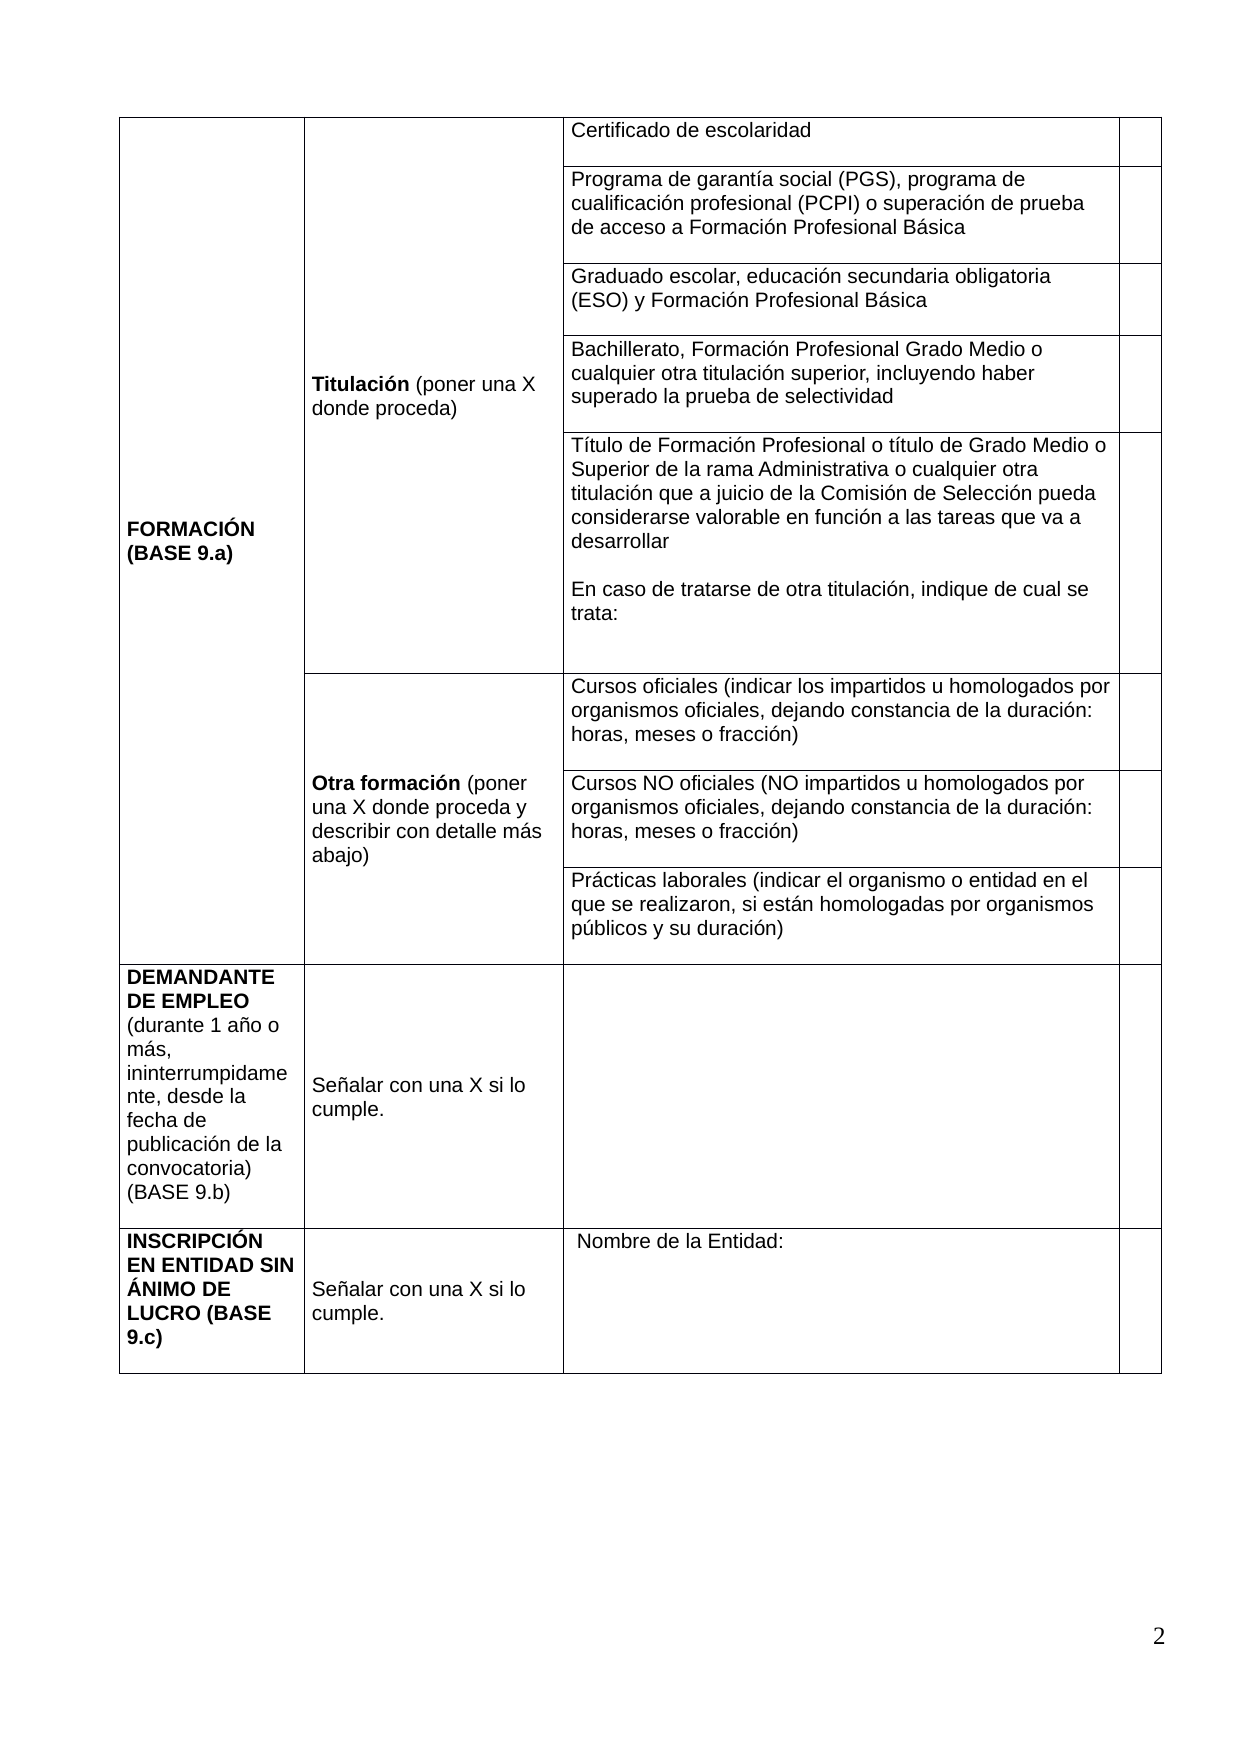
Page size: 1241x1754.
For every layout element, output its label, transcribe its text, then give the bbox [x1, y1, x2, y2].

table_cell Señalar con una X si lo cumple. [305, 965, 563, 1228]
table_cell Título de Formación Profesional o título de Grado Medio o Superior de la rama Administrativa o cualquier otra titulación que a juicio de la Comisión de Selección pueda considerarse valorable en función a las tareas que va a desarrollar En caso de tratarse de otra titulación, indique de cual se trata: [564, 433, 1119, 673]
table_cell Cursos NO oficiales (NO impartidos u homologados por organismos oficiales, dejando constancia de la duración: horas, meses o fracción) [564, 771, 1119, 867]
table_cell Nombre de la Entidad: [564, 1229, 1119, 1373]
table_cell [1120, 433, 1161, 673]
table_cell [564, 965, 1119, 1228]
table_cell [1120, 336, 1161, 432]
table_header FORMACIÓN (BASE 9.a) [120, 118, 304, 963]
table_header Titulación (poner una X donde proceda) [305, 118, 563, 673]
table_cell [1120, 674, 1161, 770]
table_cell [1120, 167, 1161, 262]
table_cell Señalar con una X si lo cumple. [305, 1229, 563, 1373]
table_cell [1120, 868, 1161, 963]
table_cell Prácticas laborales (indicar el organismo o entidad en el que se realizaron, si están homologadas por organismos públicos y su duración) [564, 868, 1119, 963]
table_cell Bachillerato, Formación Profesional Grado Medio o cualquier otra titulación superior, incluyendo haber superado la prueba de selectividad [564, 336, 1119, 432]
table_cell INSCRIPCIÓN EN ENTIDAD SIN ÁNIMO DE LUCRO (BASE 9.c) [120, 1229, 304, 1373]
table_header [1120, 118, 1161, 166]
table_cell Graduado escolar, educación secundaria obligatoria (ESO) y Formación Profesional Básica [564, 264, 1119, 335]
table_header Certificado de escolaridad [564, 118, 1119, 166]
table_cell [1120, 771, 1161, 867]
table_cell Programa de garantía social (PGS), programa de cualificación profesional (PCPI) o superación de prueba de acceso a Formación Profesional Básica [564, 167, 1119, 262]
table_cell [1120, 264, 1161, 335]
table_cell Otra formación (poner una X donde proceda y describir con detalle más abajo) [305, 674, 563, 963]
table_cell [1120, 1229, 1161, 1373]
table_cell Cursos oficiales (indicar los impartidos u homologados por organismos oficiales, dejando constancia de la duración: horas, meses o fracción) [564, 674, 1119, 770]
table_cell DEMANDANTE DE EMPLEO (durante 1 año o más, ininterrumpidamente, desde la fecha de publicación de la convocatoria) (BASE 9.b) [120, 965, 304, 1228]
table_cell [1120, 965, 1161, 1228]
